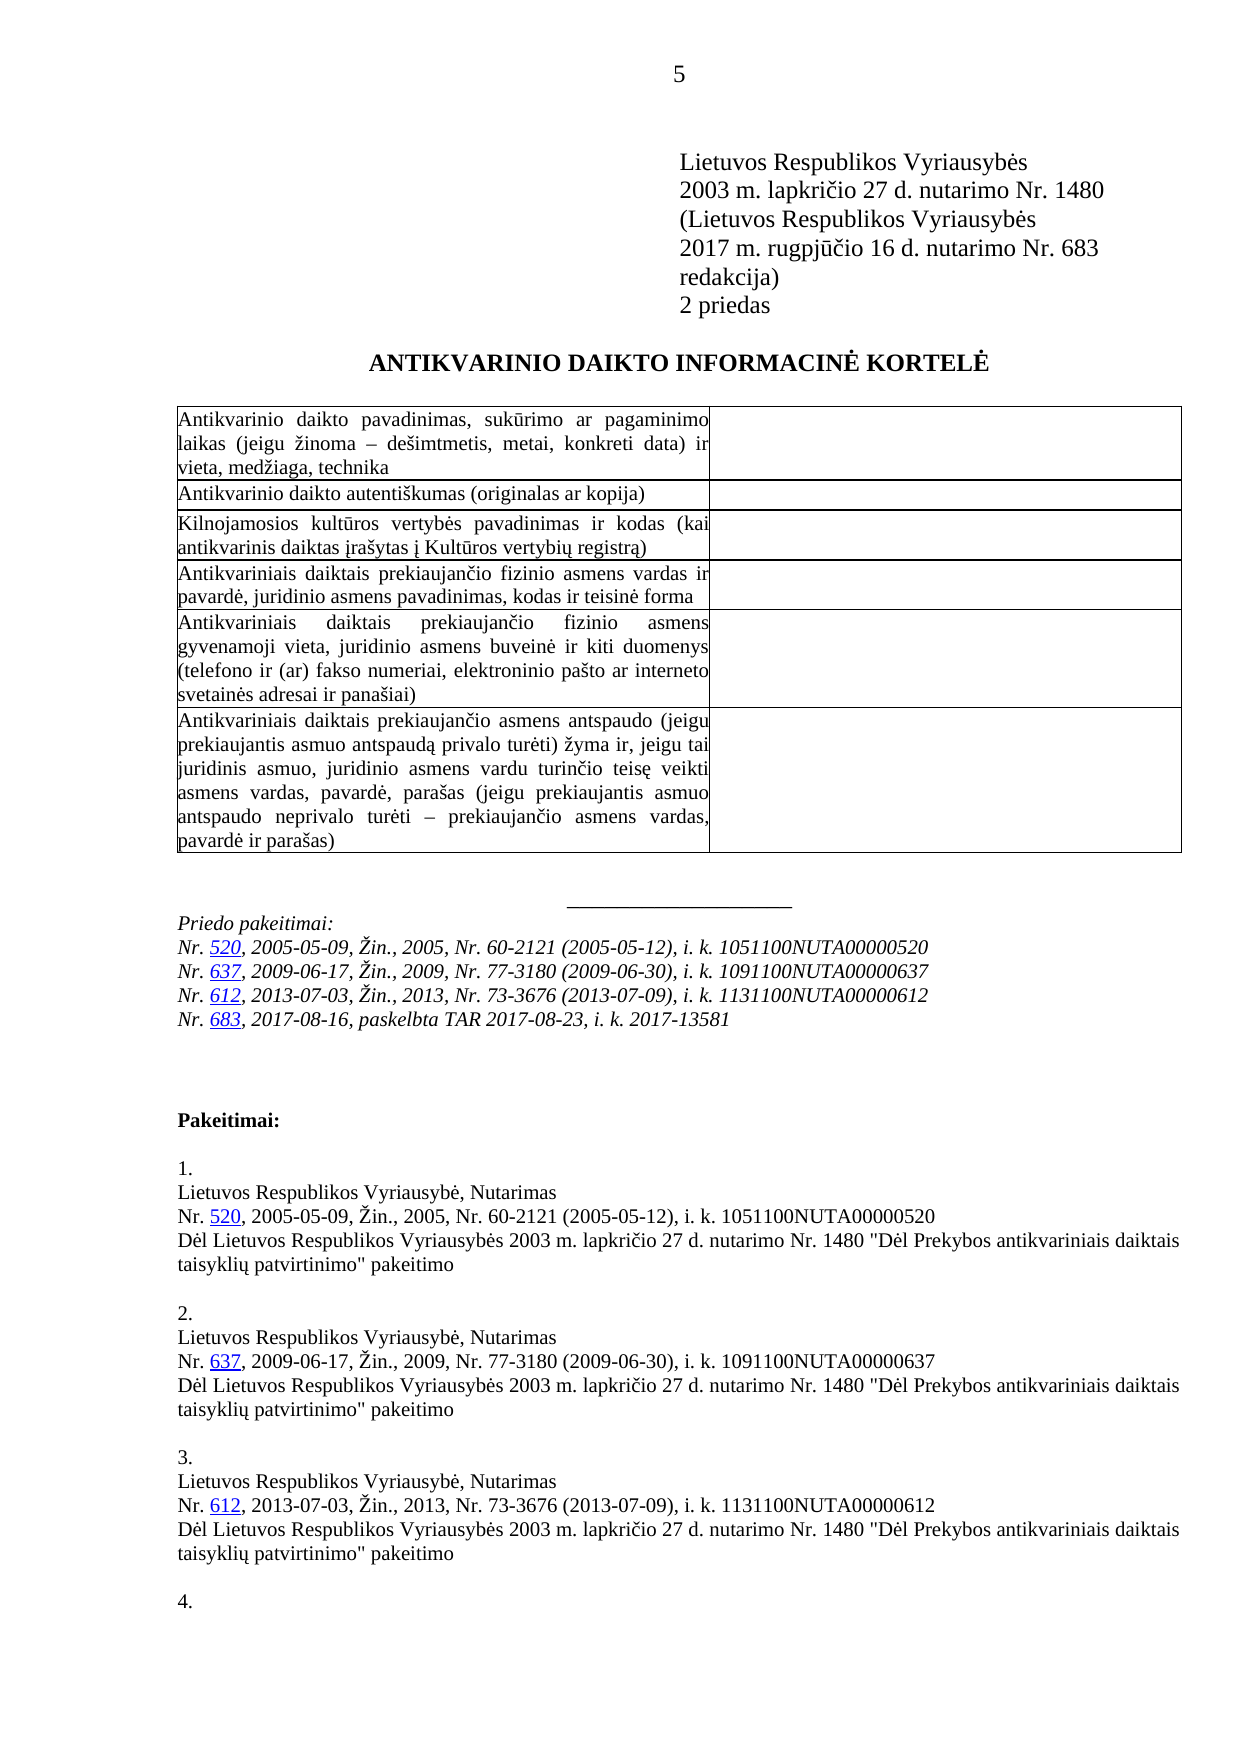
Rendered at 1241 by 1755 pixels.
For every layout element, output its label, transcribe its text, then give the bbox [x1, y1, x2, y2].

text Priedo pakeitimai: [177, 911, 1181, 935]
table_cell Antikvariniais daiktais prekiaujančio fizinio asmens gyvenamoji vieta, juridinio asmens buveinė ir kiti duomenys (telefono ir (ar) fakso numeriai, elektroninio pašto ar interneto svetainės adresai ir panašiai) [178, 610, 709, 706]
text 2017 m. rugpjūčio 16 d. nutarimo Nr. 683 redakcija) [679, 233, 1181, 291]
table_header Antikvarinio daikto pavadinimas, sukūrimo ar pagaminimo laikas (jeigu žinoma – dešimtmetis, metai, konkreti data) ir vieta, medžiaga, technika [178, 407, 709, 479]
text Nr. 683, 2017-08-16, paskelbta TAR 2017-08-23, i. k. 2017-13581 [177, 1007, 1181, 1031]
text __________________ [177, 882, 1181, 911]
text Nr. 637, 2009-06-17, Žin., 2009, Nr. 77-3180 (2009-06-30), i. k. 1091100NUTA00000637 [177, 1349, 1181, 1373]
text Lietuvos Respublikos Vyriausybė, Nutarimas [177, 1324, 1181, 1349]
table_cell Antikvariniais daiktais prekiaujančio fizinio asmens vardas ir pavardė, juridinio asmens pavadinimas, kodas ir teisinė forma [178, 561, 709, 608]
table_cell Antikvarinio daikto autentiškumas (originalas ar kopija) [178, 481, 709, 509]
text 4. [177, 1589, 1181, 1613]
text 2. [177, 1301, 1181, 1324]
text Pakeitimai: [177, 1108, 1181, 1132]
table_cell [710, 511, 1181, 559]
text Lietuvos Respublikos Vyriausybė, Nutarimas [177, 1469, 1181, 1493]
text 2003 m. lapkričio 27 d. nutarimo Nr. 1480 (Lietuvos Respublikos Vyriausybės [679, 176, 1181, 233]
table_cell [710, 708, 1181, 852]
text Nr. 612, 2013-07-03, Žin., 2013, Nr. 73-3676 (2013-07-09), i. k. 1131100NUTA00000612 [177, 983, 1181, 1007]
text Nr. 637, 2009-06-17, Žin., 2009, Nr. 77-3180 (2009-06-30), i. k. 1091100NUTA00000637 [177, 959, 1181, 983]
table_header [710, 407, 1181, 479]
table_cell Kilnojamosios kultūros vertybės pavadinimas ir kodas (kai antikvarinis daiktas įrašytas į Kultūros vertybių registrą) [178, 511, 709, 559]
text 1. [177, 1156, 1181, 1180]
text Nr. 520, 2005-05-09, Žin., 2005, Nr. 60-2121 (2005-05-12), i. k. 1051100NUTA00000520 [177, 935, 1181, 959]
table_cell [710, 561, 1181, 608]
text 2 priedas [679, 291, 1181, 319]
text Nr. 612, 2013-07-03, Žin., 2013, Nr. 73-3676 (2013-07-09), i. k. 1131100NUTA00000612 [177, 1493, 1181, 1517]
text Lietuvos Respublikos Vyriausybės [679, 147, 1181, 176]
table_cell Antikvariniais daiktais prekiaujančio asmens antspaudo (jeigu prekiaujantis asmuo antspaudą privalo turėti) žyma ir, jeigu tai juridinis asmuo, juridinio asmens vardu turinčio teisę veikti asmens vardas, pavardė, parašas (jeigu prekiaujantis asmuo antspaudo neprivalo turėti – prekiaujančio asmens vardas, pavardė ir parašas) [178, 708, 709, 852]
text Nr. 520, 2005-05-09, Žin., 2005, Nr. 60-2121 (2005-05-12), i. k. 1051100NUTA00000520 [177, 1204, 1181, 1228]
table_cell [710, 610, 1181, 706]
text Dėl Lietuvos Respublikos Vyriausybės 2003 m. lapkričio 27 d. nutarimo Nr. 1480 "Dėl Prekybos antikvariniais daiktais taisyklių patvirtinimo" pakeitimo [177, 1228, 1181, 1276]
text Dėl Lietuvos Respublikos Vyriausybės 2003 m. lapkričio 27 d. nutarimo Nr. 1480 "Dėl Prekybos antikvariniais daiktais taisyklių patvirtinimo" pakeitimo [177, 1517, 1181, 1565]
text Dėl Lietuvos Respublikos Vyriausybės 2003 m. lapkričio 27 d. nutarimo Nr. 1480 "Dėl Prekybos antikvariniais daiktais taisyklių patvirtinimo" pakeitimo [177, 1373, 1181, 1421]
table_cell [710, 481, 1181, 509]
text ANTIKVARINIO DAIKTO INFORMACINĖ KORTELĖ [177, 348, 1181, 377]
text 3. [177, 1445, 1181, 1469]
text Lietuvos Respublikos Vyriausybė, Nutarimas [177, 1180, 1181, 1204]
